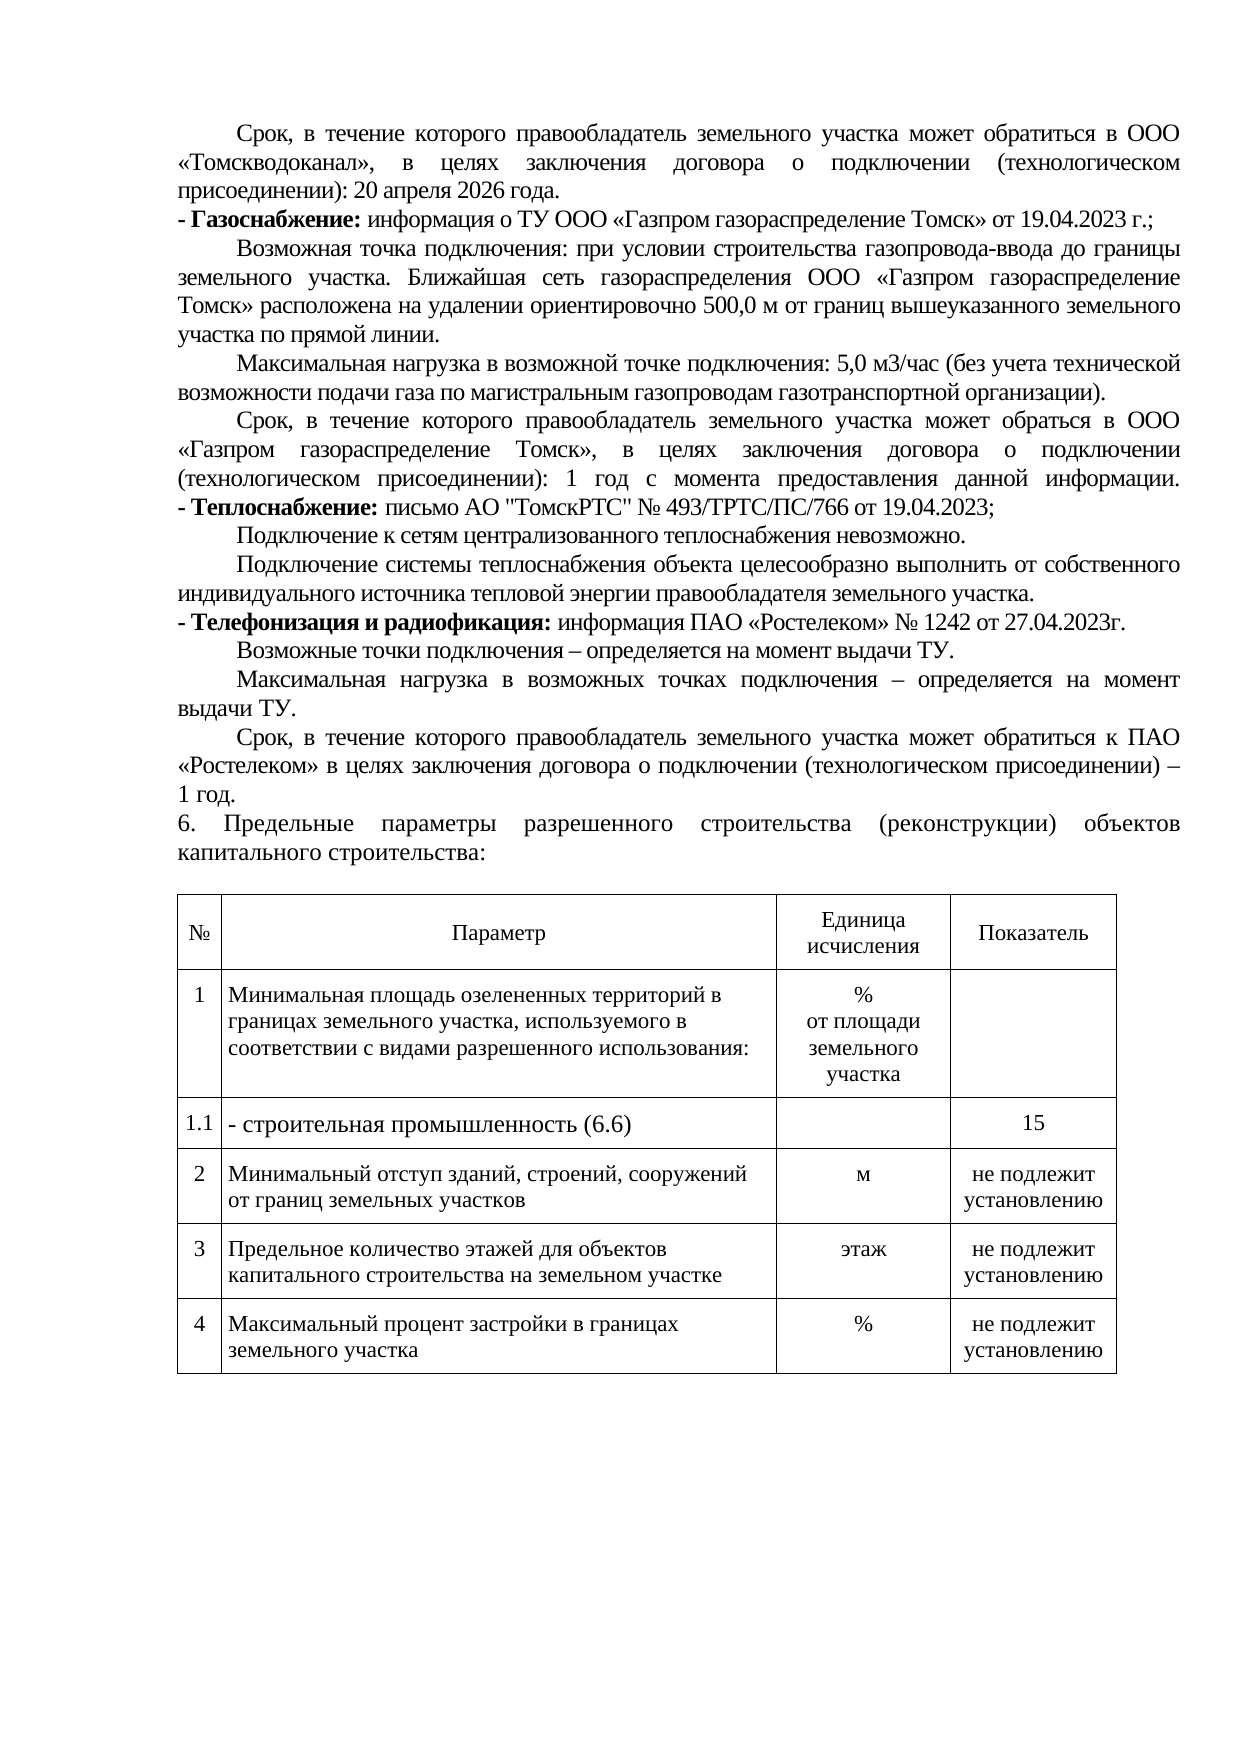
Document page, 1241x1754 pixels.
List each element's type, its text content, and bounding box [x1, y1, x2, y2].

text Подключение системы теплоснабжения объекта целесообразно выполнить от собственного индивидуального источника тепловой энергии правообладателя земельного участка. [177, 549, 1181, 607]
table_cell 1.1 [178, 1098, 221, 1148]
text Максимальная нагрузка в возможных точках подключения – определяется на момент выдачи ТУ. [177, 664, 1181, 722]
text 6. Предельные параметры разрешенного строительства (реконструкции) объектов капитального строительства: [177, 808, 1181, 866]
table_header № [178, 895, 221, 969]
table_cell этаж [777, 1224, 950, 1298]
table_cell [951, 970, 1116, 1097]
table_cell м [777, 1149, 950, 1223]
table_cell Максимальный процент застройки в границах земельного участка [222, 1299, 776, 1373]
table_cell 1 [178, 970, 221, 1097]
table_cell не подлежит установлению [951, 1299, 1116, 1373]
table_cell 3 [178, 1224, 221, 1298]
text Срок, в течение которого правообладатель земельного участка может обратиться к ПАО «Ростелеком» в целях заключения договора о подключении (технологическом присоединении) – 1 год. [177, 722, 1181, 808]
table_cell % [777, 1299, 950, 1373]
text Срок, в течение которого правообладатель земельного участка может обраться в ООО «Газпром газораспределение Томск», в целях заключения договора о подключении (технологическом присоединении): 1 год с момента предоставления данной информации. - Теплоснабжение: письмо АО "ТомскРТС" № 493/ТРТС/ПС/766 от 19.04.2023; [177, 406, 1181, 521]
table_cell Минимальный отступ зданий, строений, сооружений от границ земельных участков [222, 1149, 776, 1223]
text Подключение к сетям централизованного теплоснабжения невозможно. [177, 521, 1181, 549]
table_cell не подлежит установлению [951, 1224, 1116, 1298]
text - Газоснабжение: информация о ТУ ООО «Газпром газораспределение Томск» от 19.04.2023 г.; [177, 204, 1181, 233]
table_cell [777, 1098, 950, 1148]
table_cell Предельное количество этажей для объектов капитального строительства на земельном участке [222, 1224, 776, 1298]
table_cell 4 [178, 1299, 221, 1373]
text Возможная точка подключения: при условии строительства газопровода-ввода до границы земельного участка. Ближайшая сеть газораспределения ООО «Газпром газораспределение Томск» расположена на удалении ориентировочно 500,0 м от границ вышеуказанного земельного участка по прямой линии. [177, 233, 1181, 348]
text - Телефонизация и радиофикация: информация ПАО «Ростелеком» № 1242 от 27.04.2023г. [177, 607, 1181, 636]
table_cell не подлежит установлению [951, 1149, 1116, 1223]
table_cell 15 [951, 1098, 1116, 1148]
table_header Показатель [951, 895, 1116, 969]
table_header Единица исчисления [777, 895, 950, 969]
table_cell % от площади земельного участка [777, 970, 950, 1097]
table_cell 2 [178, 1149, 221, 1223]
table_cell Минимальная площадь озелененных территорий в границах земельного участка, используемого в соответствии с видами разрешенного использования: [222, 970, 776, 1097]
text Возможные точки подключения – определяется на момент выдачи ТУ. [177, 636, 1181, 664]
text Максимальная нагрузка в возможной точке подключения: 5,0 м3/час (без учета технической возможности подачи газа по магистральным газопроводам газотранспортной организации). [177, 348, 1181, 406]
table_cell - строительная промышленность (6.6) [222, 1098, 776, 1148]
table_header Параметр [222, 895, 776, 969]
text Срок, в течение которого правообладатель земельного участка может обратиться в ООО «Томскводоканал», в целях заключения договора о подключении (технологическом присоединении): 20 апреля 2026 года. [177, 118, 1181, 204]
